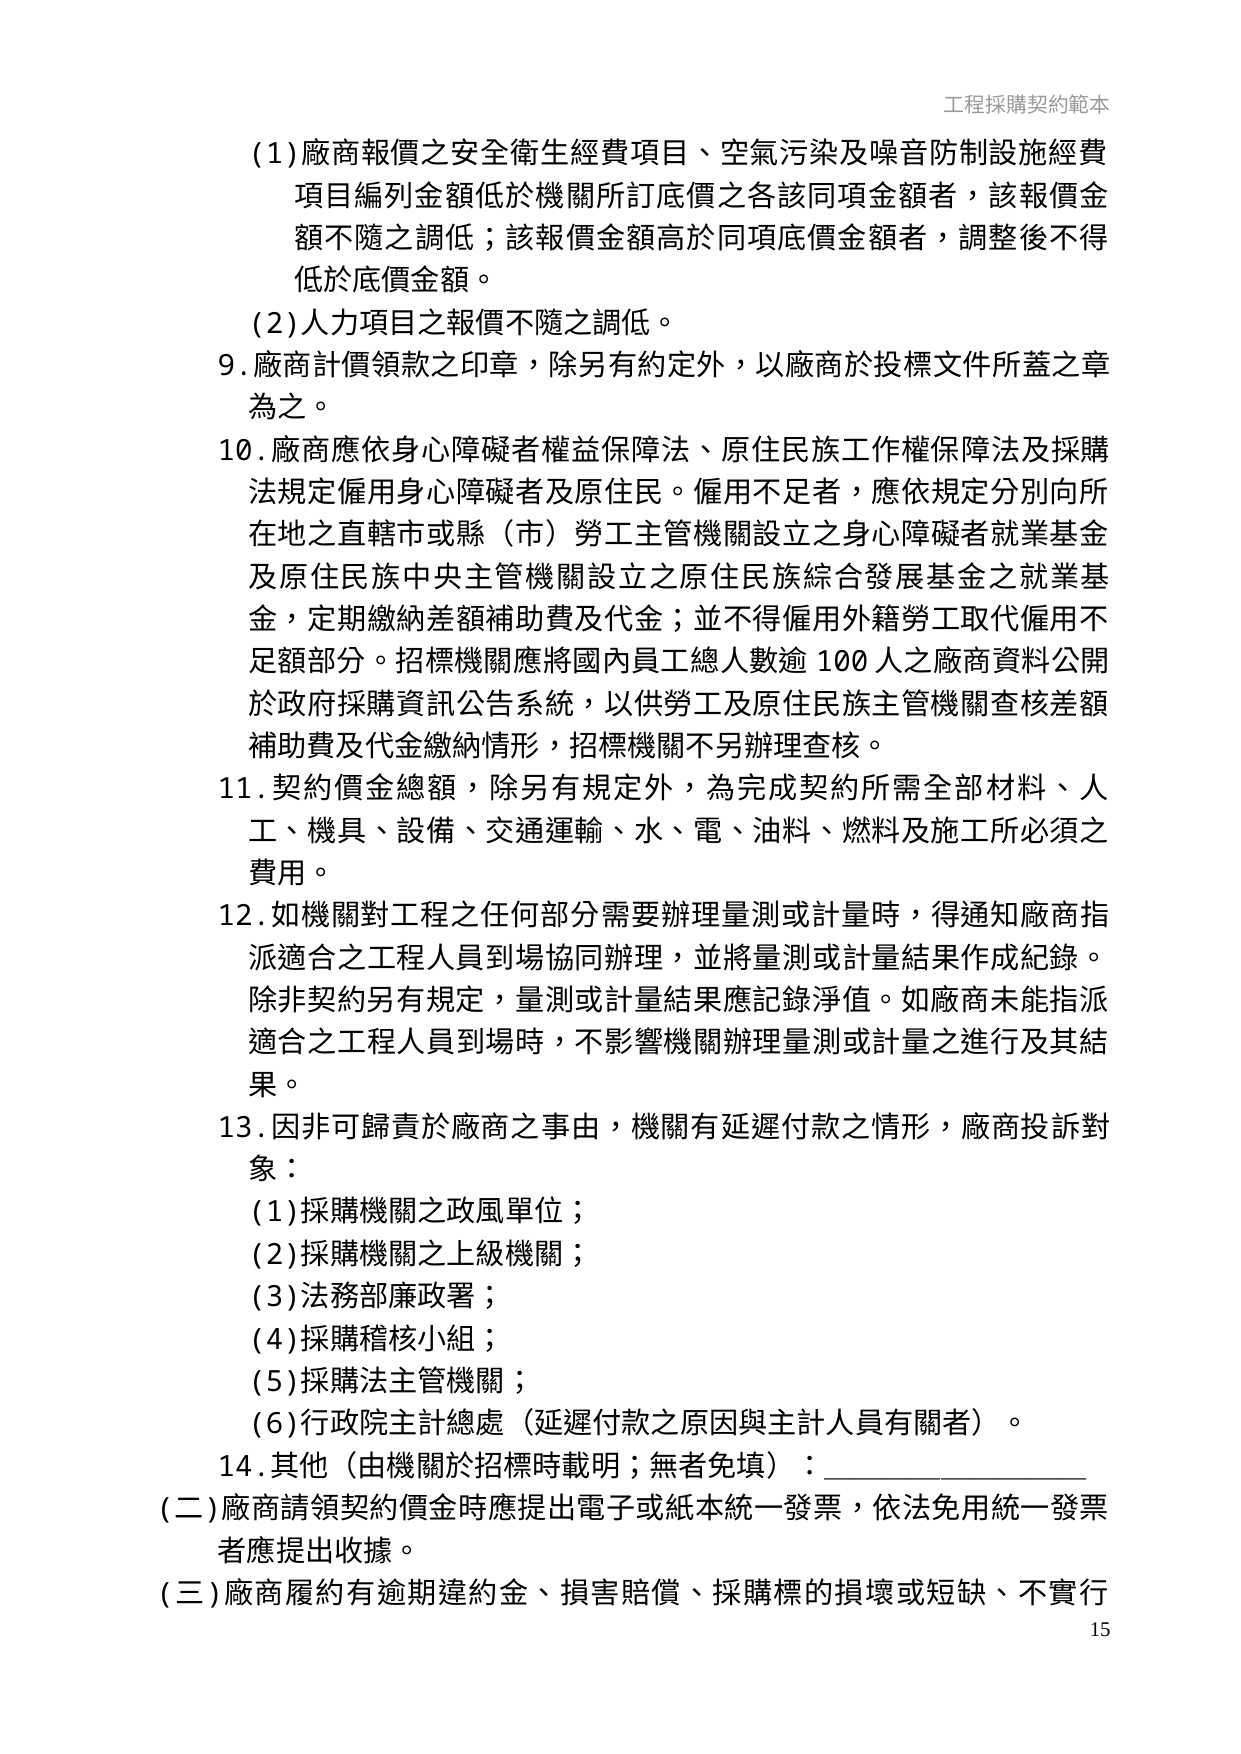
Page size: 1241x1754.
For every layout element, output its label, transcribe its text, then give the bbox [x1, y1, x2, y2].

text 13.因非可歸責於廠商之事由，機關有延遲付款之情形，廠商投訴對象： [217, 1103, 1110, 1188]
text (4)採購稽核小組； [248, 1315, 1110, 1358]
text 11.契約價金總額，除另有規定外，為完成契約所需全部材料、人工、機具、設備、交通運輸、水、電、油料、燃料及施工所必須之費用。 [217, 765, 1110, 892]
text 14.其他（由機關於招標時載明；無者免填）：＿＿＿＿＿＿＿＿＿ [217, 1442, 1110, 1485]
text 10.廠商應依身心障礙者權益保障法、原住民族工作權保障法及採購法規定僱用身心障礙者及原住民。僱用不足者，應依規定分別向所在地之直轄市或縣（市）勞工主管機關設立之身心障礙者就業基金及原住民族中央主管機關設立之原住民族綜合發展基金之就業基金，定期繳納差額補助費及代金；並不得僱用外籍勞工取代僱用不足額部分。招標機關應將國內員工總人數逾100人之廠商資料公開於政府採購資訊公告系統，以供勞工及原住民族主管機關查核差額補助費及代金繳納情形，招標機關不另辦理查核。 [217, 426, 1110, 765]
text (二)廠商請領契約價金時應提出電子或紙本統一發票，依法免用統一發票者應提出收據。 [156, 1485, 1110, 1569]
text (1)廠商報價之安全衛生經費項目、空氣污染及噪音防制設施經費項目編列金額低於機關所訂底價之各該同項金額者，該報價金額不隨之調低；該報價金額高於同項底價金額者，調整後不得低於底價金額。 [248, 130, 1110, 299]
text (2)採購機關之上級機關； [248, 1230, 1110, 1273]
text (3)法務部廉政署； [248, 1273, 1110, 1315]
text (1)採購機關之政風單位； [248, 1188, 1110, 1230]
text 12.如機關對工程之任何部分需要辦理量測或計量時，得通知廠商指派適合之工程人員到場協同辦理，並將量測或計量結果作成紀錄。除非契約另有規定，量測或計量結果應記錄淨值。如廠商未能指派適合之工程人員到場時，不影響機關辦理量測或計量之進行及其結果。 [217, 892, 1110, 1103]
text (6)行政院主計總處（延遲付款之原因與主計人員有關者）。 [248, 1400, 1110, 1442]
text (三)廠商履約有逾期違約金、損害賠償、採購標的損壞或短缺、不實行 [156, 1569, 1110, 1612]
text (5)採購法主管機關； [248, 1358, 1110, 1400]
text 9.廠商計價領款之印章，除另有約定外，以廠商於投標文件所蓋之章為之。 [217, 342, 1110, 426]
text (2)人力項目之報價不隨之調低。 [248, 299, 1110, 342]
